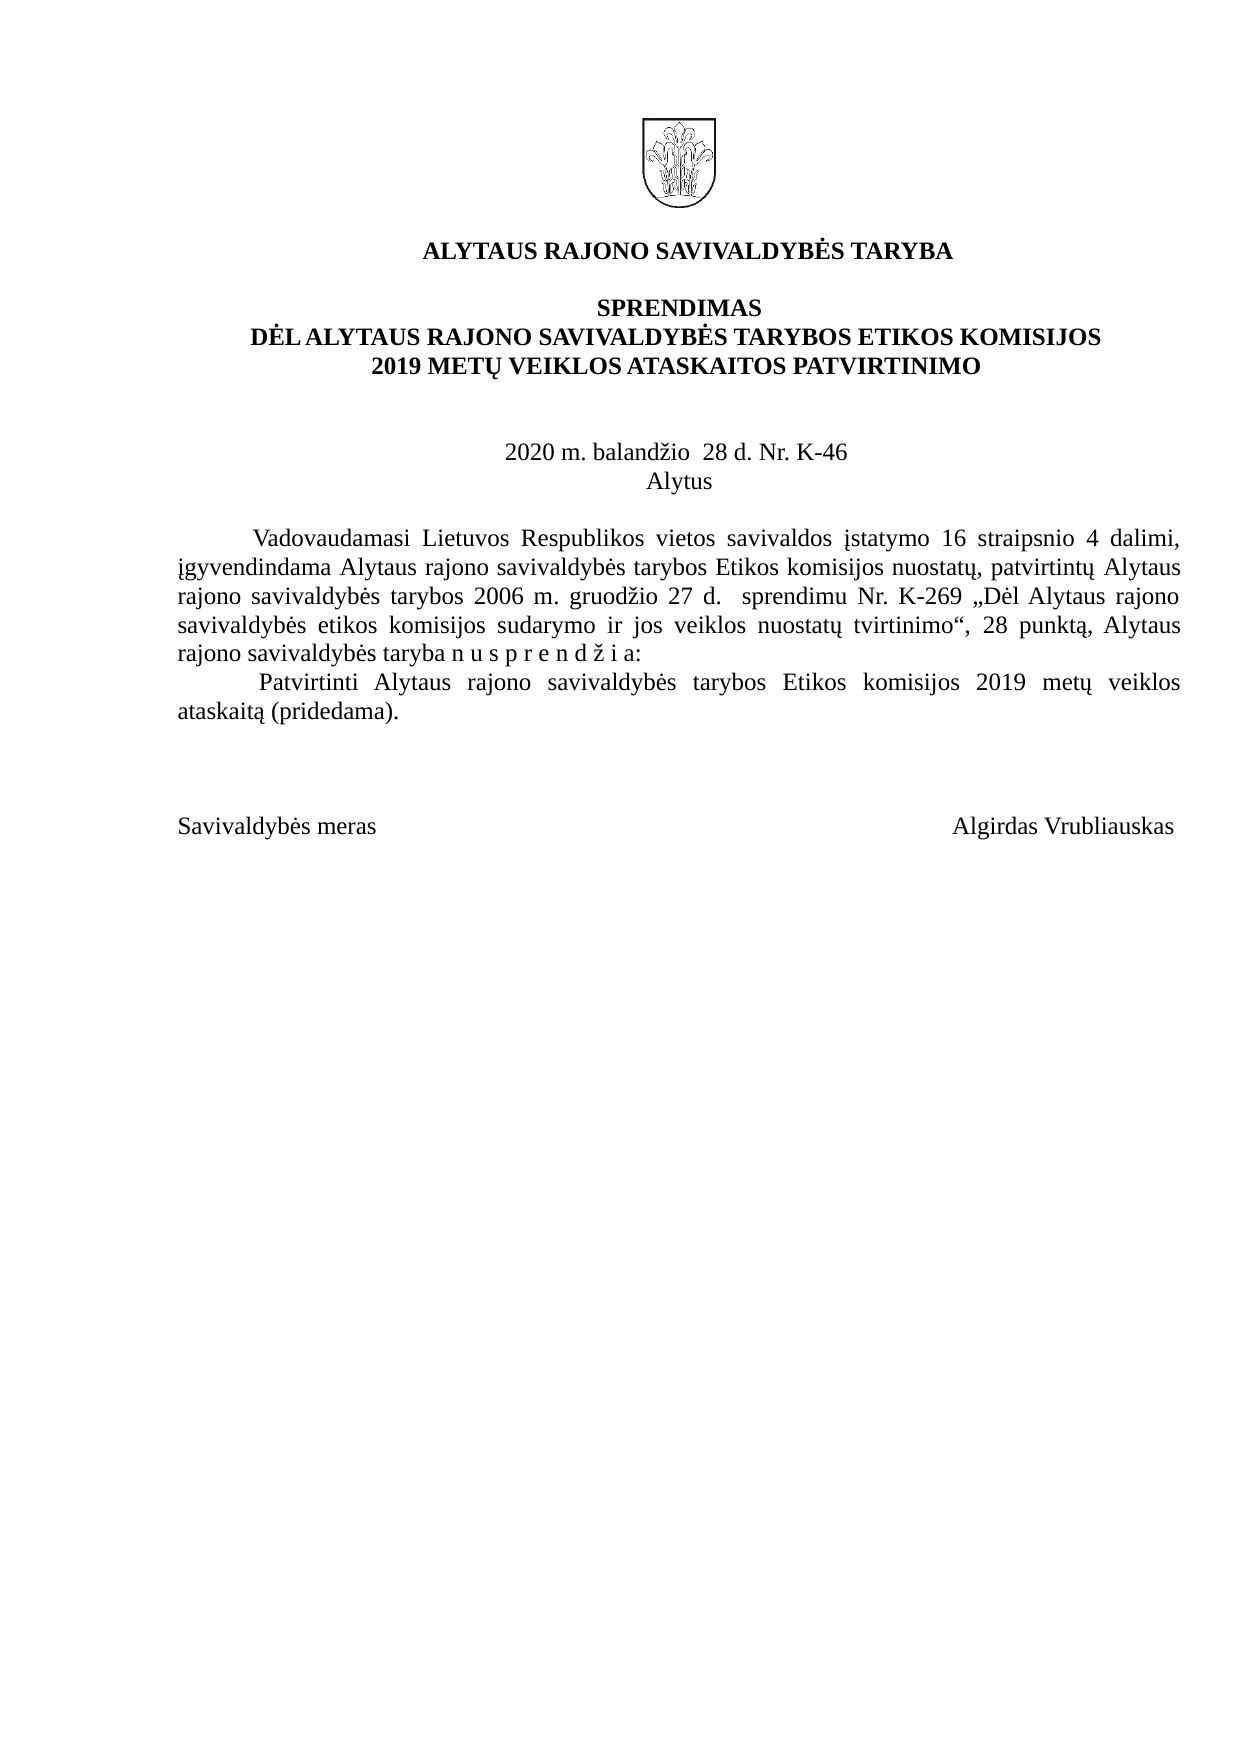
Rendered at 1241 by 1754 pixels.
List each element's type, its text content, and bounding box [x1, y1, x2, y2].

text 2019 METŲ VEIKLOS ATASKAITOS PATVIRTINIMO [177, 351, 1181, 380]
text Alytus [177, 466, 1181, 495]
text Patvirtinti Alytaus rajono savivaldybės tarybos Etikos komisijos 2019 metų veiklos ataskaitą (pridedama). [177, 667, 1181, 725]
text ALYTAUS RAJONO SAVIVALDYBĖS TARYBA [177, 236, 1181, 265]
text SPRENDIMAS [177, 293, 1181, 322]
text Vadovaudamasi Lietuvos Respublikos vietos savivaldos įstatymo 16 straipsnio 4 dalimi, įgyvendindama Alytaus rajono savivaldybės tarybos Etikos komisijos nuostatų, patvirtintų Alytaus rajono savivaldybės tarybos 2006 m. gruodžio 27 d. sprendimu Nr. K-269 „Dėl Alytaus rajono savivaldybės etikos komisijos sudarymo ir jos veiklos nuostatų tvirtinimo“, 28 punktą, Alytaus rajono savivaldybės taryba n u s p r e n d ž i a: [177, 523, 1181, 667]
text Savivaldybės meras Algirdas Vrubliauskas [177, 811, 1181, 840]
text DĖL ALYTAUS RAJONO SAVIVALDYBĖS TARYBOS ETIKOS KOMISIJOS [177, 322, 1181, 351]
text 2020 m. balandžio 28 d. Nr. K-46 [177, 437, 1181, 466]
